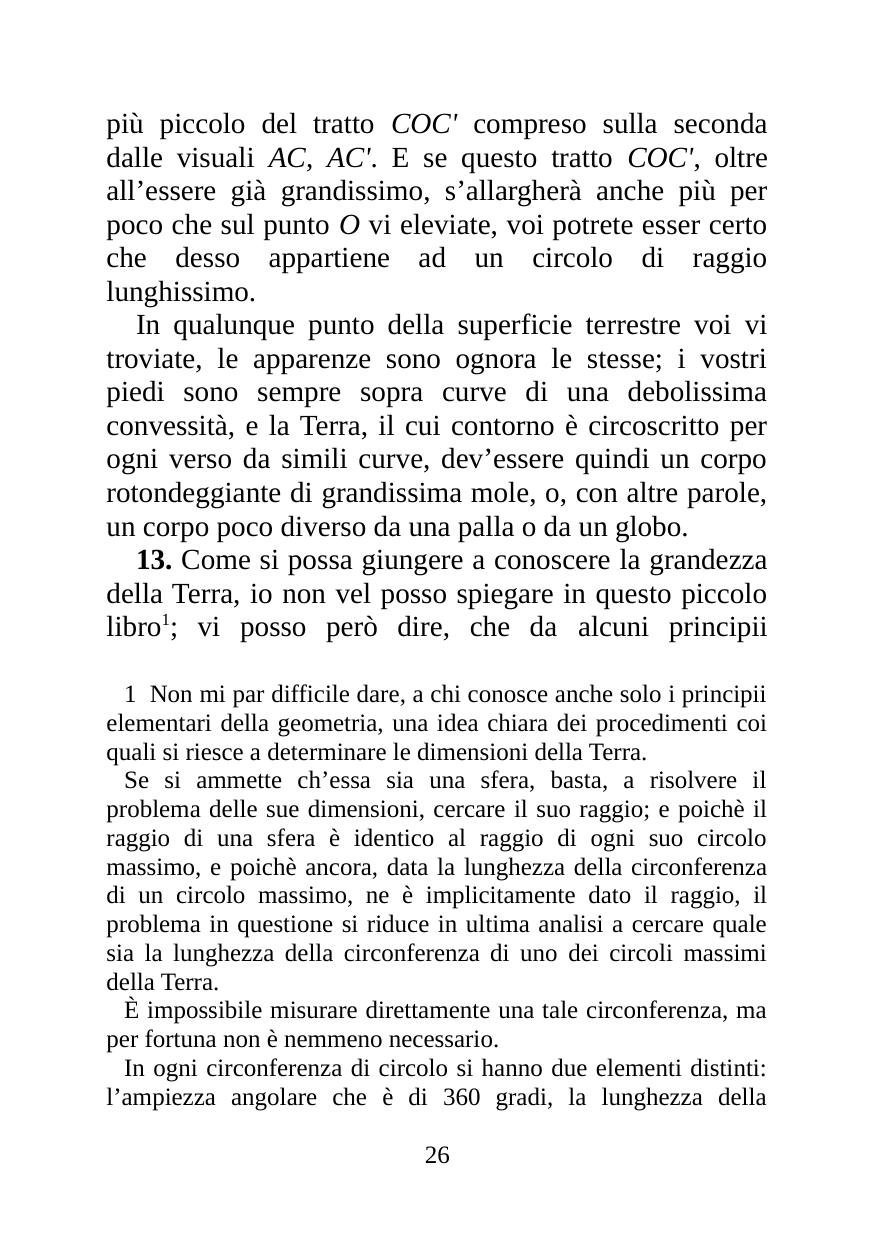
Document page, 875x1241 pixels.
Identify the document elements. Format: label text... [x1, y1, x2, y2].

text 13. Come si possa giungere a conoscere la grandezza della Terra, io non vel posso spiegare in questo piccolo libro; vi posso però dire, che da alcuni principii [106, 542, 768, 643]
text In ogni circonferenza di circolo si hanno due elementi distinti: l’ampiezza angolare che è di 360 gradi, la lunghezza della [106, 1053, 768, 1110]
text più piccolo del tratto COC' compreso sulla seconda dalle visuali AC, AC'. E se questo tratto COC', oltre all’essere già grandissimo, s’allargherà anche più per poco che sul punto O vi eleviate, voi potrete esser certo che desso appartiene ad un circolo di raggio lunghissimo. [106, 106, 768, 307]
text In qualunque punto della superficie terrestre voi vi troviate, le apparenze sono ognora le stesse; i vostri piedi sono sempre sopra curve di una debolissima convessità, e la Terra, il cui contorno è circoscritto per ogni verso da simili curve, dev’essere quindi un corpo rotondeggiante di grandissima mole, o, con altre parole, un corpo poco diverso da una palla o da un globo. [106, 307, 768, 542]
text È impossibile misurare direttamente una tale circonferenza, ma per fortuna non è nemmeno necessario. [106, 995, 768, 1053]
text Se si ammette ch’essa sia una sfera, basta, a risolvere il problema delle sue dimensioni, cercare il suo raggio; e poichè il raggio di una sfera è identico al raggio di ogni suo circolo massimo, e poichè ancora, data la lunghezza della circonferenza di un circolo massimo, ne è implicitamente dato il raggio, il problema in questione si riduce in ultima analisi a cercare quale sia la lunghezza della circonferenza di uno dei circoli massimi della Terra. [106, 765, 768, 995]
text Non mi par difficile dare, a chi conosce anche solo i principii elementari della geometria, una idea chiara dei procedimenti coi quali si riesce a determinare le dimensioni della Terra. [106, 679, 768, 765]
